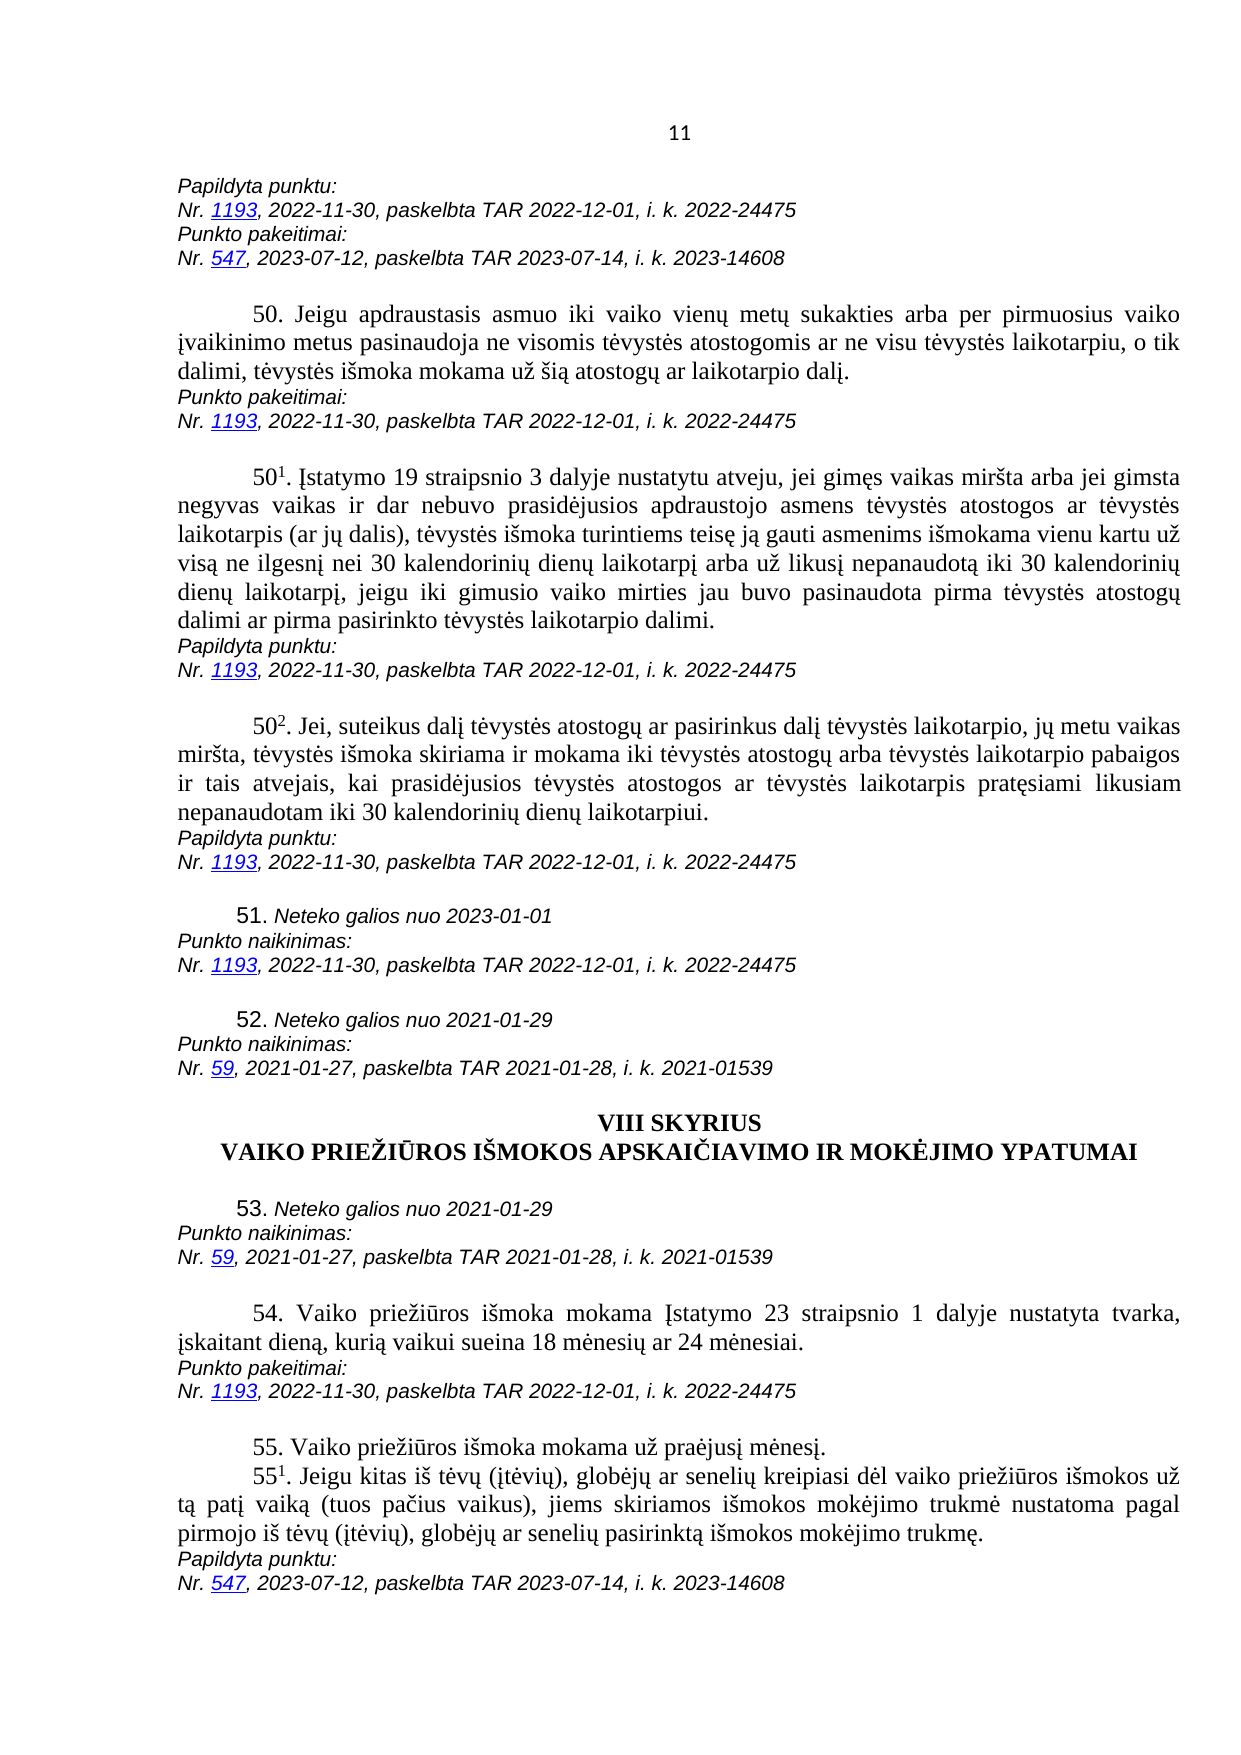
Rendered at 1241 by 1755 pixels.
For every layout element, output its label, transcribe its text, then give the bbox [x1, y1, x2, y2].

text Nr. 59, 2021-01-27, paskelbta TAR 2021-01-28, i. k. 2021-01539 [177, 1245, 1181, 1269]
text Punkto naikinimas: [177, 929, 1181, 953]
text Punkto pakeitimai: [177, 1355, 1181, 1379]
text Nr. 1193, 2022-11-30, paskelbta TAR 2022-12-01, i. k. 2022-24475 [177, 658, 1181, 682]
text Punkto pakeitimai: [177, 385, 1181, 409]
text Punkto pakeitimai: [177, 222, 1181, 246]
text Papildyta punktu: [177, 634, 1181, 658]
text Nr. 1193, 2022-11-30, paskelbta TAR 2022-12-01, i. k. 2022-24475 [177, 1379, 1181, 1403]
text Papildyta punktu: [177, 174, 1181, 198]
text 53. Neteko galios nuo 2021-01-29 [177, 1195, 1181, 1221]
text Punkto naikinimas: [177, 1221, 1181, 1245]
text 51. Neteko galios nuo 2023-01-01 [177, 902, 1181, 929]
text 55. Vaiko priežiūros išmoka mokama už praėjusį mėnesį. [177, 1432, 1181, 1461]
text Nr. 547, 2023-07-12, paskelbta TAR 2023-07-14, i. k. 2023-14608 [177, 246, 1181, 270]
text 54. Vaiko priežiūros išmoka mokama Įstatymo 23 straipsnio 1 dalyje nustatyta tvarka, įskaitant dieną, kurią vaikui sueina 18 mėnesių ar 24 mėnesiai. [177, 1298, 1181, 1355]
text Nr. 1193, 2022-11-30, paskelbta TAR 2022-12-01, i. k. 2022-24475 [177, 198, 1181, 222]
text 50. Jeigu apdraustasis asmuo iki vaiko vienų metų sukakties arba per pirmuosius vaiko įvaikinimo metus pasinaudoja ne visomis tėvystės atostogomis ar ne visu tėvystės laikotarpiu, o tik dalimi, tėvystės išmoka mokama už šią atostogų ar laikotarpio dalį. [177, 299, 1181, 385]
text Nr. 59, 2021-01-27, paskelbta TAR 2021-01-28, i. k. 2021-01539 [177, 1056, 1181, 1080]
text 501. Įstatymo 19 straipsnio 3 dalyje nustatytu atveju, jei gimęs vaikas miršta arba jei gimsta negyvas vaikas ir dar nebuvo prasidėjusios apdraustojo asmens tėvystės atostogos ar tėvystės laikotarpis (ar jų dalis), tėvystės išmoka turintiems teisę ją gauti asmenims išmokama vienu kartu už visą ne ilgesnį nei 30 kalendorinių dienų laikotarpį arba už likusį nepanaudotą iki 30 kalendorinių dienų laikotarpį, jeigu iki gimusio vaiko mirties jau buvo pasinaudota pirma tėvystės atostogų dalimi ar pirma pasirinkto tėvystės laikotarpio dalimi. [177, 462, 1181, 634]
text Papildyta punktu: [177, 826, 1181, 850]
text Nr. 1193, 2022-11-30, paskelbta TAR 2022-12-01, i. k. 2022-24475 [177, 953, 1181, 977]
text 502. Jei, suteikus dalį tėvystės atostogų ar pasirinkus dalį tėvystės laikotarpio, jų metu vaikas miršta, tėvystės išmoka skiriama ir mokama iki tėvystės atostogų arba tėvystės laikotarpio pabaigos ir tais atvejais, kai prasidėjusios tėvystės atostogos ar tėvystės laikotarpis pratęsiami likusiam nepanaudotam iki 30 kalendorinių dienų laikotarpiui. [177, 711, 1181, 826]
text Punkto naikinimas: [177, 1032, 1181, 1056]
text 551. Jeigu kitas iš tėvų (įtėvių), globėjų ar senelių kreipiasi dėl vaiko priežiūros išmokos už tą patį vaiką (tuos pačius vaikus), jiems skiriamos išmokos mokėjimo trukmė nustatoma pagal pirmojo iš tėvų (įtėvių), globėjų ar senelių pasirinktą išmokos mokėjimo trukmę. [177, 1461, 1181, 1547]
text Nr. 1193, 2022-11-30, paskelbta TAR 2022-12-01, i. k. 2022-24475 [177, 850, 1181, 874]
text Nr. 547, 2023-07-12, paskelbta TAR 2023-07-14, i. k. 2023-14608 [177, 1571, 1181, 1595]
text Papildyta punktu: [177, 1547, 1181, 1571]
text Nr. 1193, 2022-11-30, paskelbta TAR 2022-12-01, i. k. 2022-24475 [177, 409, 1181, 433]
text VIII SKYRIUS [177, 1108, 1181, 1137]
text VAIKO PRIEŽIŪROS IŠMOKOS APSKAIČIAVIMO IR MOKĖJIMO YPATUMAI [177, 1137, 1181, 1166]
text 52. Neteko galios nuo 2021-01-29 [177, 1006, 1181, 1032]
